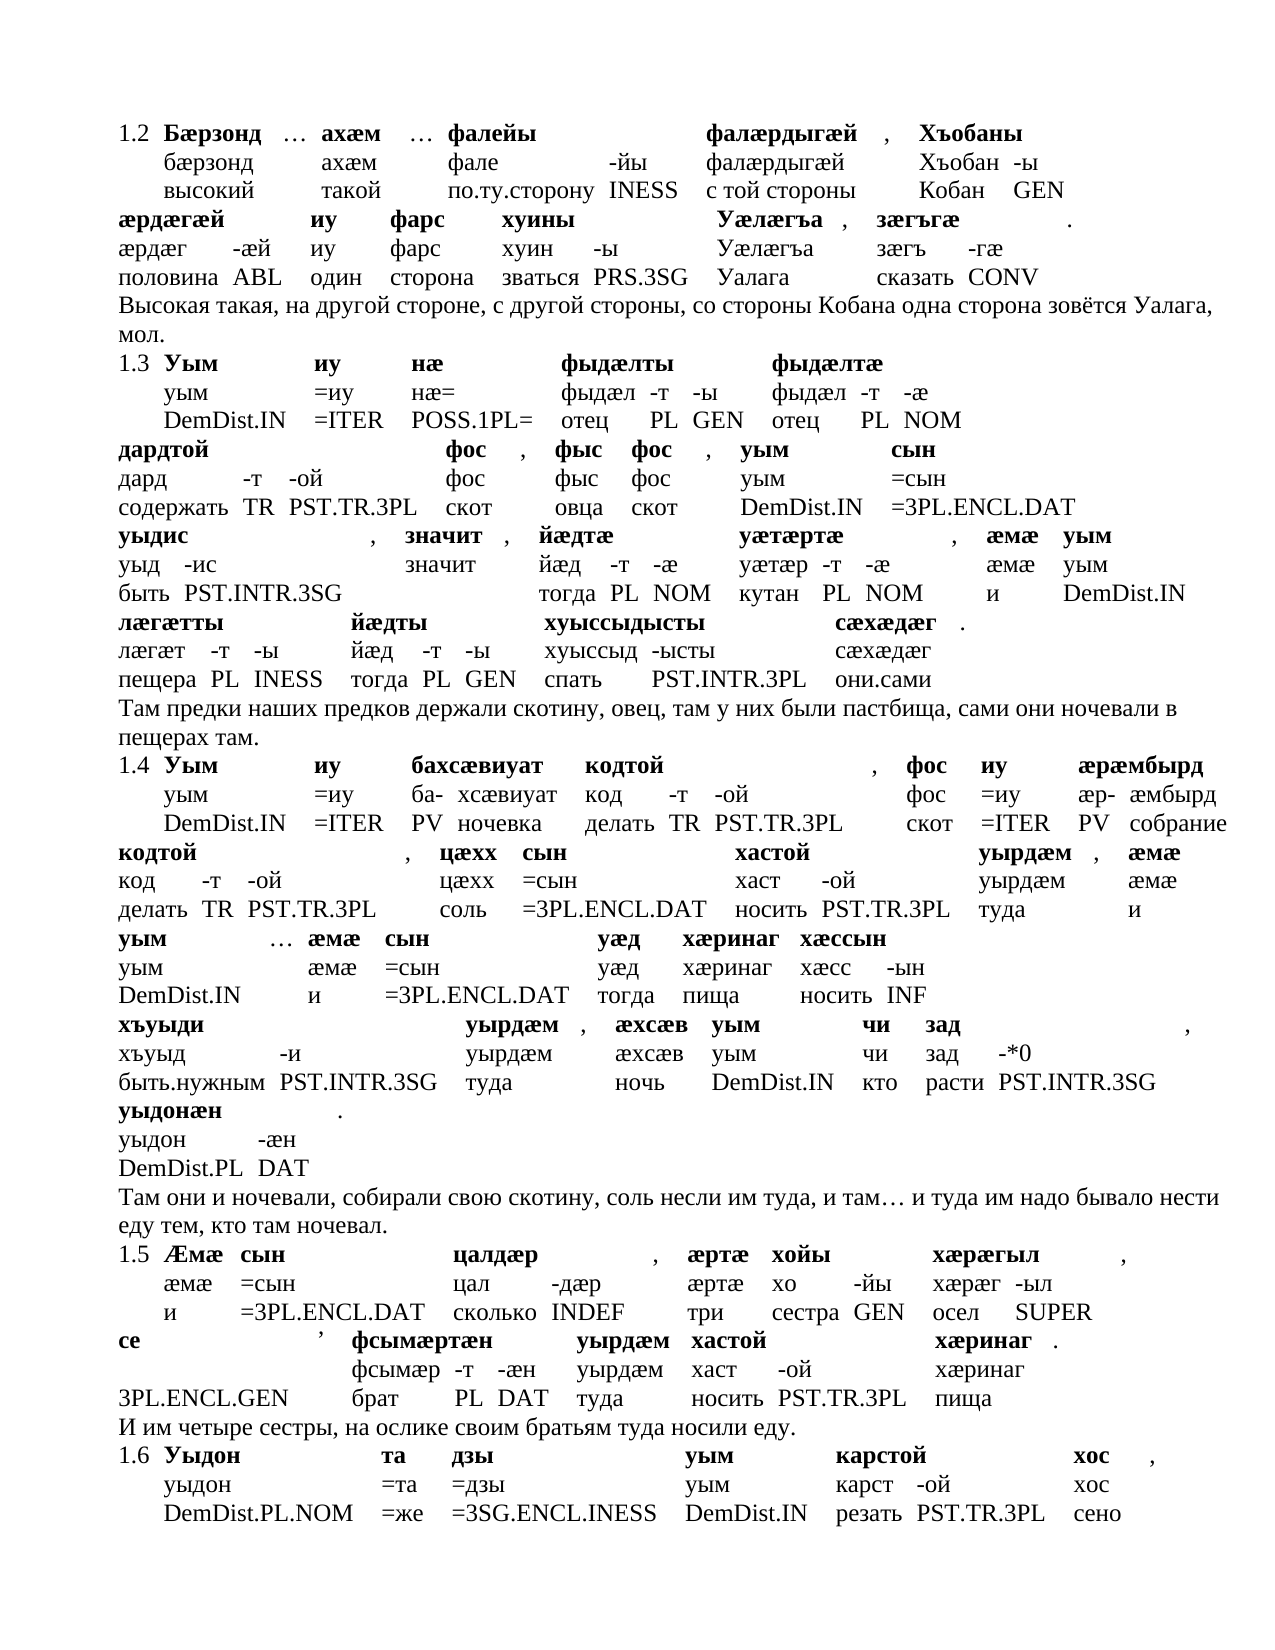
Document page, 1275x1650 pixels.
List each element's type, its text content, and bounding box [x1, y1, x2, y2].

text туда [465, 1067, 552, 1096]
text =ITER [981, 808, 1050, 837]
text 3PL.ENCL.GEN [118, 1383, 289, 1412]
text с той стороны [706, 176, 856, 204]
text йæд [351, 636, 408, 664]
text , [951, 521, 972, 549]
text И им четыре сестры, на ослике своим братьям туда носили еду. [118, 1412, 1249, 1441]
text , [504, 521, 525, 549]
text -т [210, 636, 240, 664]
text по.ту.сторону [448, 176, 595, 204]
text =же [381, 1498, 424, 1527]
text DemDist.IN [740, 492, 863, 521]
text расти [925, 1067, 984, 1096]
text PV [411, 808, 443, 837]
text пещера [118, 664, 197, 693]
text æмæ [1128, 837, 1191, 866]
text PRS.3SG [593, 262, 688, 291]
text цалдæр [453, 1239, 638, 1268]
text и [1128, 894, 1177, 923]
text делать [118, 894, 188, 923]
text цал [453, 1268, 537, 1297]
text и [308, 981, 357, 1009]
text иу [314, 348, 397, 377]
text =сын [240, 1268, 425, 1297]
text æмæ [163, 1268, 212, 1297]
text =иу [314, 779, 384, 808]
text 1.3 [118, 348, 149, 377]
text -т [243, 463, 275, 492]
text бахсæвиуат [411, 751, 571, 779]
text ба- [411, 779, 443, 808]
text Æмæ [163, 1239, 226, 1268]
text уым [163, 779, 286, 808]
text чи [862, 1038, 898, 1067]
text дзы [451, 1441, 671, 1469]
text половина [118, 262, 219, 291]
text -ы [593, 233, 688, 262]
text INESS [253, 664, 323, 693]
text æрдæг [118, 233, 219, 262]
text собрание [1129, 808, 1227, 837]
text æрæмбырд [1078, 751, 1241, 779]
text хуыссыдысты [544, 607, 821, 636]
text фос [631, 434, 692, 463]
text , [652, 1239, 673, 1268]
text фыдæл [772, 377, 847, 406]
text сено [1073, 1498, 1122, 1527]
text Уым [163, 751, 300, 779]
text æмбырд [1129, 779, 1227, 808]
text нæ= [411, 377, 533, 406]
text PST.INTR.3SG [184, 578, 342, 607]
text цæхх [439, 837, 508, 866]
text фос [906, 779, 953, 808]
text фыдæлты [561, 348, 758, 377]
text уырдæм [978, 837, 1079, 866]
text иу [314, 751, 397, 779]
text -и [279, 1038, 438, 1067]
text фале [448, 147, 595, 176]
text PL [422, 664, 451, 693]
text хастой [691, 1326, 921, 1354]
text туда [978, 894, 1065, 923]
text скот [631, 492, 678, 521]
text высокий [163, 176, 254, 204]
text -ын [886, 952, 927, 981]
text уæтæр [739, 549, 808, 578]
text =ITER [314, 406, 384, 434]
text код [118, 866, 188, 894]
text -ы [692, 377, 744, 406]
text PL [454, 1383, 484, 1412]
text сын [240, 1239, 439, 1268]
text , [884, 118, 905, 147]
text . [1052, 1326, 1073, 1354]
text нæ [411, 348, 547, 377]
text хъуыди [118, 1009, 452, 1038]
text DemDist.PL [118, 1153, 244, 1182]
text спать [544, 664, 638, 693]
text -ы [253, 636, 323, 664]
text лæгæтты [118, 607, 337, 636]
text -дæр [551, 1268, 625, 1297]
text =дзы [451, 1469, 657, 1498]
text хæрæг [932, 1268, 1001, 1297]
text фалæрдыгæй [706, 147, 856, 176]
text -*0 [998, 1038, 1157, 1067]
text зæгъгæ [876, 204, 1053, 233]
text фыдæлтæ [772, 348, 976, 377]
text та [381, 1441, 438, 1469]
text 1.4 [118, 751, 149, 779]
text уыд [118, 549, 170, 578]
text ночь [615, 1067, 684, 1096]
text NOM [865, 578, 923, 607]
text DAT [258, 1153, 309, 1182]
text . [959, 607, 980, 636]
text хос [1073, 1469, 1122, 1498]
text сторона [390, 262, 474, 291]
text фос [906, 751, 967, 779]
text -т [610, 549, 639, 578]
text =3PL.ENCL.DAT [384, 981, 569, 1009]
text -гæ [968, 233, 1039, 262]
text уыдон [118, 1124, 244, 1153]
text GEN [465, 664, 516, 693]
text и [163, 1297, 212, 1326]
text сын [522, 837, 721, 866]
text =сын [384, 952, 569, 981]
text дардтой [118, 434, 432, 463]
text чи [862, 1009, 912, 1038]
text три [687, 1297, 744, 1326]
text уæтæртæ [739, 521, 937, 549]
text … [269, 923, 294, 952]
text се [118, 1326, 303, 1354]
text ’ [317, 1326, 338, 1354]
text æртæ [687, 1268, 744, 1297]
text PST.INTR.3SG [998, 1067, 1157, 1096]
text код [585, 779, 655, 808]
text PST.TR.3PL [778, 1383, 907, 1412]
text =та [381, 1469, 424, 1498]
text уым [711, 1038, 834, 1067]
text INDEF [551, 1297, 625, 1326]
text =3PL.ENCL.DAT [240, 1297, 425, 1326]
text SUPER [1015, 1297, 1093, 1326]
text -йы [853, 1268, 905, 1297]
text INESS [609, 176, 678, 204]
text йæд [538, 549, 596, 578]
text 1.2 [118, 118, 149, 147]
text =3PL.ENCL.DAT [891, 492, 1076, 521]
text DemDist.PL.NOM [163, 1498, 354, 1527]
text . [1066, 204, 1087, 233]
text тогда [538, 578, 596, 607]
text CONV [968, 262, 1039, 291]
text , [871, 751, 892, 779]
text резать [836, 1498, 903, 1527]
text уыдон [163, 1469, 354, 1498]
text хъуыд [118, 1038, 266, 1067]
text GEN [692, 406, 744, 434]
text хæссын [800, 923, 941, 952]
text -ысты [651, 636, 807, 664]
text Там предки наших предков держали скотину, овец, там у них были пастбища, сами они ночевали в пещерах там. [118, 693, 1249, 751]
text =3PL.ENCL.DAT [522, 894, 707, 923]
text Уæлæгъа [716, 204, 828, 233]
text уым [118, 952, 241, 981]
text сын [891, 434, 1090, 463]
text æрдæгæй [118, 204, 296, 233]
text , [842, 204, 863, 233]
text -ой [288, 463, 418, 492]
text -т [860, 377, 889, 406]
text PST.TR.3PL [714, 808, 844, 837]
text уым [1063, 549, 1186, 578]
text хæринаг [935, 1326, 1038, 1354]
text карстой [836, 1441, 1059, 1469]
text , [404, 837, 426, 866]
text æхсæв [615, 1038, 684, 1067]
text Хъобан [918, 147, 999, 176]
text хуыссыд [544, 636, 638, 664]
text фыс [554, 463, 603, 492]
text -æ [865, 549, 923, 578]
text PST.TR.3PL [247, 894, 377, 923]
text -т [422, 636, 451, 664]
text скот [906, 808, 953, 837]
text , [370, 521, 391, 549]
text -т [668, 779, 701, 808]
text TR [202, 894, 234, 923]
text сколько [453, 1297, 537, 1326]
text -ис [184, 549, 342, 578]
text овца [554, 492, 603, 521]
text уырдæм [978, 866, 1065, 894]
text сæхæдæг [835, 636, 932, 664]
text носить [800, 981, 873, 1009]
text DemDist.IN [685, 1498, 808, 1527]
text PST.INTR.3PL [651, 664, 807, 693]
text ахæм [321, 147, 381, 176]
text соль [439, 894, 494, 923]
text хос [1073, 1441, 1135, 1469]
text -т [649, 377, 679, 406]
text хуин [502, 233, 579, 262]
text æхсæв [615, 1009, 698, 1038]
text -ой [778, 1354, 907, 1383]
text лæгæт [118, 636, 197, 664]
text TR [668, 808, 701, 837]
text Уым [163, 348, 300, 377]
text … [409, 118, 434, 147]
text уым [118, 923, 255, 952]
text кодтой [118, 837, 391, 866]
text зæгъ [876, 233, 954, 262]
text отец [772, 406, 847, 434]
text . [337, 1096, 358, 1124]
text хæринаг [682, 952, 772, 981]
text уырдæм [465, 1038, 552, 1067]
text тогда [351, 664, 408, 693]
text дард [118, 463, 229, 492]
text иу [310, 204, 376, 233]
text DemDist.IN [118, 981, 241, 1009]
text NOM [653, 578, 711, 607]
text , [1149, 1441, 1170, 1469]
text кодтой [585, 751, 858, 779]
text Уыдон [163, 1441, 367, 1469]
text фарс [390, 233, 474, 262]
text уырдæм [576, 1354, 663, 1383]
text уæд [597, 923, 669, 952]
text -ой [714, 779, 844, 808]
text брат [351, 1383, 441, 1412]
text =ITER [314, 808, 384, 837]
text -ой [821, 866, 951, 894]
text , [705, 434, 726, 463]
text DemDist.IN [163, 808, 286, 837]
text æмæ [986, 521, 1049, 549]
text Бæрзонд [163, 118, 268, 147]
text … [282, 118, 307, 147]
text -æ [653, 549, 711, 578]
text сказать [876, 262, 954, 291]
text Уалага [716, 262, 814, 291]
text скот [445, 492, 492, 521]
text фсымæр [351, 1354, 441, 1383]
text =сын [522, 866, 707, 894]
text фыс [554, 434, 617, 463]
text тогда [597, 981, 655, 1009]
text фыдæл [561, 377, 636, 406]
text PV [1078, 808, 1116, 837]
text GEN [853, 1297, 905, 1326]
text -ыл [1015, 1268, 1093, 1297]
text GEN [1013, 176, 1064, 204]
text 1.5 [118, 1239, 149, 1268]
text уæд [597, 952, 655, 981]
text осел [932, 1297, 1001, 1326]
text значит [405, 521, 490, 549]
text , [1184, 1009, 1205, 1038]
text хæрæгыл [932, 1239, 1107, 1268]
text хсæвиуат [457, 779, 557, 808]
text æмæ [1128, 866, 1177, 894]
text фарс [390, 204, 488, 233]
text йæдты [351, 607, 530, 636]
text -æн [258, 1124, 309, 1153]
text йæдтæ [538, 521, 725, 549]
text туда [576, 1383, 663, 1412]
text æмæ [308, 952, 357, 981]
text PL [822, 578, 851, 607]
text -ой [916, 1469, 1046, 1498]
text и [986, 578, 1035, 607]
text -ой [247, 866, 377, 894]
text æмæ [986, 549, 1035, 578]
text фалейы [448, 118, 692, 147]
text PST.TR.3PL [288, 492, 418, 521]
text пища [682, 981, 772, 1009]
text ABL [232, 262, 283, 291]
text 1.6 [118, 1441, 149, 1469]
text быть [118, 578, 170, 607]
text зад [925, 1009, 1171, 1038]
text DAT [497, 1383, 549, 1412]
text Там они и ночевали, собирали свою скотину, соль несли им туда, и там… и туда им надо бывало нести еду тем, кто там ночевал. [118, 1182, 1249, 1239]
text уым [740, 434, 877, 463]
text бæрзонд [163, 147, 254, 176]
text уым [711, 1009, 848, 1038]
text иу [981, 751, 1064, 779]
text кутан [739, 578, 808, 607]
text Высокая такая, на другой стороне, с другой стороны, со стороны Кобана одна сторона зовётся Уалага, мол. [118, 291, 1249, 348]
text ночевка [457, 808, 557, 837]
text PST.INTR.3SG [279, 1067, 438, 1096]
text PL [860, 406, 889, 434]
text PST.TR.3PL [916, 1498, 1046, 1527]
text цæхх [439, 866, 494, 894]
text PST.TR.3PL [821, 894, 951, 923]
text =иу [314, 377, 384, 406]
text делать [585, 808, 655, 837]
text Кобан [918, 176, 999, 204]
text иу [310, 233, 362, 262]
text DemDist.IN [711, 1067, 834, 1096]
text хаст [691, 1354, 764, 1383]
text , [520, 434, 541, 463]
text æр- [1078, 779, 1116, 808]
text хæринаг [682, 923, 786, 952]
text фос [445, 463, 492, 492]
text -æ [903, 377, 962, 406]
text хуины [502, 204, 702, 233]
text NOM [903, 406, 962, 434]
text сестра [772, 1297, 839, 1326]
text INF [886, 981, 927, 1009]
text хæсс [800, 952, 873, 981]
text зваться [502, 262, 579, 291]
text Хъобаны [918, 118, 1078, 147]
text хастой [735, 837, 964, 866]
text PL [610, 578, 639, 607]
text фсымæртæн [351, 1326, 563, 1354]
text один [310, 262, 362, 291]
text носить [735, 894, 808, 923]
text носить [691, 1383, 764, 1412]
text -æй [232, 233, 283, 262]
text уыдис [118, 521, 356, 549]
text уырдæм [576, 1326, 677, 1354]
text -т [822, 549, 851, 578]
text уым [740, 463, 863, 492]
text =сын [891, 463, 1076, 492]
text отец [561, 406, 636, 434]
text æртæ [687, 1239, 758, 1268]
text PL [649, 406, 679, 434]
text хойы [772, 1239, 918, 1268]
text ахæм [321, 118, 395, 147]
text хæринаг [935, 1354, 1024, 1383]
text уым [163, 377, 286, 406]
text зад [925, 1038, 984, 1067]
text =3SG.ENCL.INESS [451, 1498, 657, 1527]
text -т [202, 866, 234, 894]
text хо [772, 1268, 839, 1297]
text фос [631, 463, 678, 492]
text =иу [981, 779, 1050, 808]
text Уæлæгъа [716, 233, 814, 262]
text хаст [735, 866, 808, 894]
text уыдонæн [118, 1096, 323, 1124]
text -т [454, 1354, 484, 1383]
text уым [685, 1441, 822, 1469]
text DemDist.IN [1063, 578, 1186, 607]
text уым [1063, 521, 1200, 549]
text уым [685, 1469, 808, 1498]
text -йы [609, 147, 678, 176]
text уырдæм [465, 1009, 566, 1038]
text кто [862, 1067, 898, 1096]
text они.сами [835, 664, 932, 693]
text -æн [497, 1354, 549, 1383]
text , [580, 1009, 601, 1038]
text -ы [465, 636, 516, 664]
text DemDist.IN [163, 406, 286, 434]
text , [1120, 1239, 1141, 1268]
text POSS.1PL= [411, 406, 533, 434]
text , [1093, 837, 1114, 866]
text карст [836, 1469, 903, 1498]
text фалæрдыгæй [706, 118, 870, 147]
text сын [384, 923, 583, 952]
text содержать [118, 492, 229, 521]
text -ы [1013, 147, 1064, 176]
text PL [210, 664, 240, 693]
text æмæ [308, 923, 371, 952]
text TR [243, 492, 275, 521]
text такой [321, 176, 381, 204]
text быть.нужным [118, 1067, 266, 1096]
text сæхæдæг [835, 607, 946, 636]
text пища [935, 1383, 1024, 1412]
text значит [405, 549, 476, 578]
text фос [445, 434, 506, 463]
